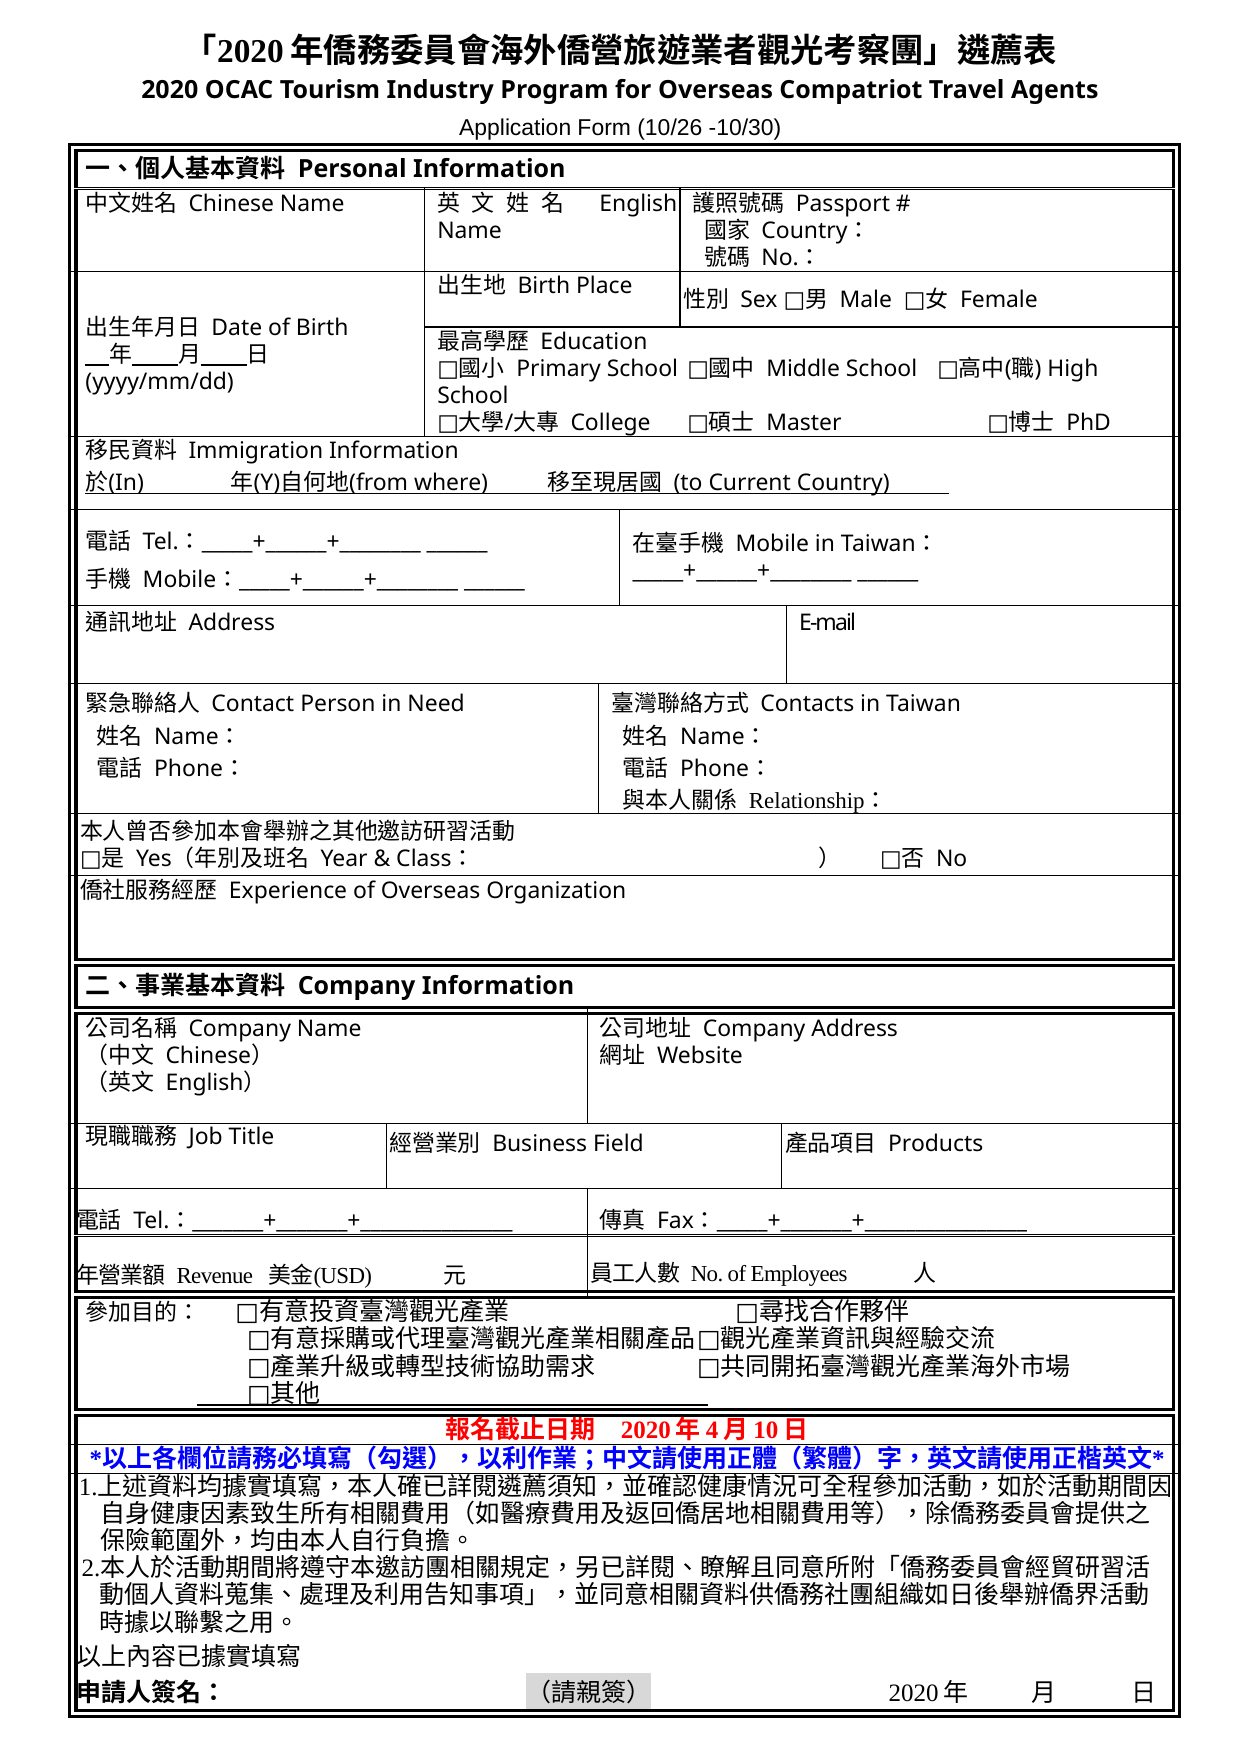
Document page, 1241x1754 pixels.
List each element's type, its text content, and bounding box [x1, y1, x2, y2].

text 2020 OCAC Tourism Industry Program for Overseas Compatriot Travel Agents [83, 71, 1157, 105]
table_cell 性別 Sex □男 Male □女 Female [681, 272, 1172, 326]
table_cell 傳真 Fax：_____+_______+________________ [588, 1189, 1172, 1233]
table_cell 出生年月日 Date of Birth 年 月 日 (yyyy/mm/dd) [78, 272, 424, 436]
table_cell 移民資料 Immigration Information 於(In) 年(Y)自何地(from where) 移至現居國 (to Current Country) [78, 437, 1172, 509]
table_cell *以上各欄位請務必填寫（勾選），以利作業；中文請使用正體（繁體）字，英文請使用正楷英文* [78, 1445, 1172, 1473]
table_cell 公司名稱 Company Name （中文 Chinese） （英文 English） [73, 1006, 587, 1123]
table_cell 僑社服務經歷 Experience of Overseas Organization [78, 876, 1172, 958]
table_cell 電話 Tel.：_____+______+________ ______ 手機 Mobile：_____+______+________ ______ [78, 510, 619, 604]
table_cell 報名截止日期 2020年4月10日 [73, 1408, 1177, 1444]
table_cell 在臺手機 Mobile in Taiwan： _____+______+________ ______ [620, 510, 1172, 604]
text 「2020年僑務委員會海外僑營旅遊業者觀光考察團」遴薦表 [83, 29, 1157, 71]
text Application Form (10/26 -10/30) [83, 105, 1157, 143]
table_cell 員工人數 No. of Employees 人 [588, 1237, 1172, 1290]
table_cell 本人曾否參加本會舉辦之其他邀訪研習活動 □是 Yes（年別及班名 Year & Class： ） □否 No [78, 814, 1172, 875]
table_cell E-mail [787, 606, 1172, 683]
table_cell 英文姓名 English Name [425, 190, 679, 271]
table_cell 參加目的： □有意投資臺灣觀光產業 □尋找合作夥伴 □有意採購或代理臺灣觀光產業相關產品 □觀光產業資訊與經驗交流 □產業升級或轉型技術協助需求 □共同開拓臺灣觀光產業海外市場 □其他 [73, 1290, 587, 1407]
table_cell 最高學歷 Education □國小 Primary School □國中 Middle School □高中(職) High School □大學/大專 College □碩士 Master □博士 PhD [425, 328, 1172, 436]
table_cell 1.上述資料均據實填寫，本人確已詳閱遴薦須知，並確認健康情況可全程參加活動，如於活動期間因自身健康因素致生所有相關費用（如醫療費用及返回僑居地相關費用等），除僑務委員會提供之保險範圍外，均由本人自行負擔。 2.本人於活動期間將遵守本邀訪團相關規定，另已詳閱、瞭解且同意所附「僑務委員會經貿研習活動個人資料蒐集、處理及利用告知事項」，並同意相關資料供僑務社團組織如日後舉辦僑界活動時據以聯繫之用。 以上內容已據實填寫 申請人簽名： （請親簽） 2020年 月 日 [78, 1474, 1172, 1709]
table_cell 經營業別 Business Field [387, 1124, 781, 1187]
table_cell 參加目的： □有意投資臺灣觀光產業 □尋找合作夥伴 □有意採購或代理臺灣觀光產業相關產品 □觀光產業資訊與經驗交流 □產業升級或轉型技術協助需求 □共同開拓臺灣觀光產業海外市場 □其他 [78, 1299, 1172, 1407]
table_cell 電話 Tel.：_______+_______+_______________ [78, 1189, 587, 1233]
table_cell 公司地址 Company Address 網址 Website [588, 1006, 1177, 1123]
table_cell 產品項目 Products [782, 1124, 1172, 1187]
table_cell 通訊地址 Address [78, 606, 786, 683]
table_cell 臺灣聯絡方式 Contacts in Taiwan 姓名 Name： 電話 Phone： 與本人關係 Relationship： [599, 684, 1172, 813]
table_cell 年營業額 Revenue 美金(USD) 元 [78, 1237, 587, 1290]
table_cell 護照號碼 Passport # 國家 Country： 號碼 No.： [681, 190, 1172, 271]
table_cell 二、事業基本資料 Company Information [73, 958, 1177, 1006]
table_cell 中文姓名 Chinese Name [78, 190, 424, 271]
table_cell 緊急聯絡人 Contact Person in Need 姓名 Name： 電話 Phone： [78, 684, 598, 813]
table_cell 現職職務 Job Title [78, 1124, 386, 1187]
table_cell 出生地 Birth Place [425, 272, 679, 326]
table_cell 參加目的： □有意投資臺灣觀光產業 □尋找合作夥伴 □有意採購或代理臺灣觀光產業相關產品 □觀光產業資訊與經驗交流 □產業升級或轉型技術協助需求 □共同開拓臺灣觀光產業海外市場 □其他 [588, 1290, 1177, 1407]
table_header 一、個人基本資料 Personal Information [73, 146, 1177, 187]
